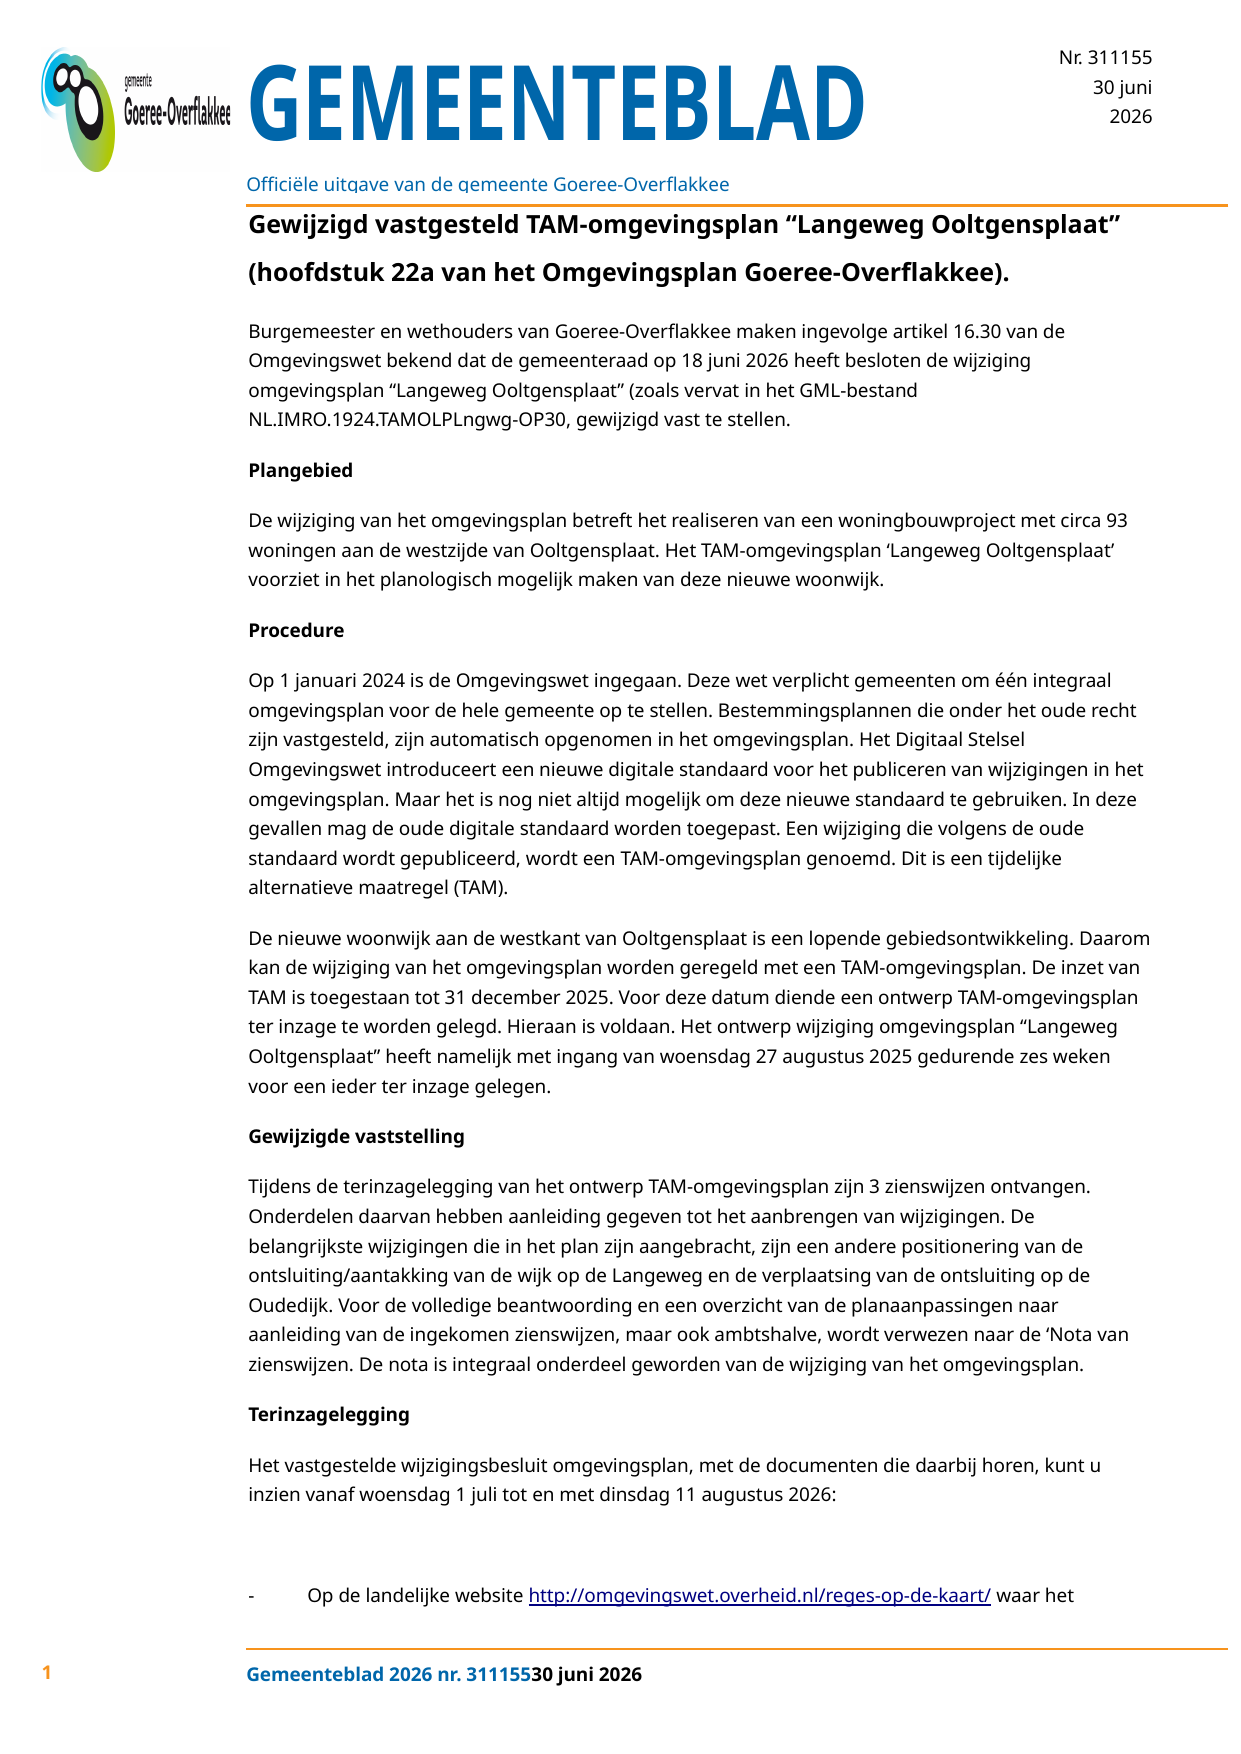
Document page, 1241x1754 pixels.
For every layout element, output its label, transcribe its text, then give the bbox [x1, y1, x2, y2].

list Op de landelijke website http://omgevingswet.overheid.nl/reges-op-de-kaart/ waar het [248, 1582, 1152, 1608]
text Gewijzigde vaststelling [248, 1123, 1152, 1149]
text De wijziging van het omgevingsplan betreft het realiseren van een woningbouwproject met circa 93 woningen aan de westzijde van Ooltgensplaat. Het TAM-omgevingsplan ‘Langeweg Ooltgensplaat’ voorziet in het planologisch mogelijk maken van deze nieuwe woonwijk. [248, 507, 1152, 592]
text Op 1 januari 2024 is de Omgevingswet ingegaan. Deze wet verplicht gemeenten om één integraal omgevingsplan voor de hele gemeente op te stellen. Bestemmingsplannen die onder het oude recht zijn vastgesteld, zijn automatisch opgenomen in het omgevingsplan. Het Digitaal Stelsel Omgevingswet introduceert een nieuwe digitale standaard voor het publiceren van wijzigingen in het omgevingsplan. Maar het is nog niet altijd mogelijk om deze nieuwe standaard te gebruiken. In deze gevallen mag de oude digitale standaard worden toegepast. Een wijziging die volgens de oude standaard wordt gepubliceerd, wordt een TAM-omgevingsplan genoemd. Dit is een tijdelijke alternatieve maatregel (TAM). [248, 667, 1152, 900]
text Procedure [248, 617, 1152, 643]
text Plangebied [248, 457, 1152, 483]
picture [41, 47, 231, 172]
text Terinzagelegging [248, 1402, 1152, 1427]
text Tijdens de terinzagelegging van het ontwerp TAM-omgevingsplan zijn 3 zienswijzen ontvangen. Onderdelen daarvan hebben aanleiding gegeven tot het aanbrengen van wijzigingen. De belangrijkste wijzigingen die in het plan zijn aangebracht, zijn een andere positionering van de ontsluiting/aantakking van de wijk op de Langeweg en de verplaatsing van de ontsluiting op de Oudedijk. Voor de volledige beantwoording en een overzicht van de planaanpassingen naar aanleiding van de ingekomen zienswijzen, maar ook ambtshalve, wordt verwezen naar de ‘Nota van zienswijzen. De nota is integraal onderdeel geworden van de wijziging van het omgevingsplan. [248, 1174, 1152, 1377]
text Het vastgestelde wijzigingsbesluit omgevingsplan, met de documenten die daarbij horen, kunt u inzien vanaf woensdag 1 juli tot en met dinsdag 11 augustus 2026: [248, 1452, 1152, 1507]
text Burgemeester en wethouders van Goeree-Overflakkee maken ingevolge artikel 16.30 van de Omgevingswet bekend dat de gemeenteraad op 18 juni 2026 heeft besloten de wijziging omgevingsplan “Langeweg Ooltgensplaat” (zoals vervat in het GML-bestand NL.IMRO.1924.TAMOLPLngwg-OP30, gewijzigd vast te stellen. [248, 318, 1152, 432]
text De nieuwe woonwijk aan de westkant van Ooltgensplaat is een lopende gebiedsontwikkeling. Daarom kan de wijziging van het omgevingsplan worden geregeld met een TAM-omgevingsplan. De inzet van TAM is toegestaan tot 31 december 2025. Voor deze datum diende een ontwerp TAM-omgevingsplan ter inzage te worden gelegd. Hieraan is voldaan. Het ontwerp wijziging omgevingsplan “Langeweg Ooltgensplaat” heeft namelijk met ingang van woensdag 27 augustus 2025 gedurende zes weken voor een ieder ter inzage gelegen. [248, 925, 1152, 1099]
text Gewijzigd vastgesteld TAM-omgevingsplan “Langeweg Ooltgensplaat” (hoofdstuk 22a van het Omgevingsplan Goeree-Overflakkee). [248, 207, 1152, 288]
